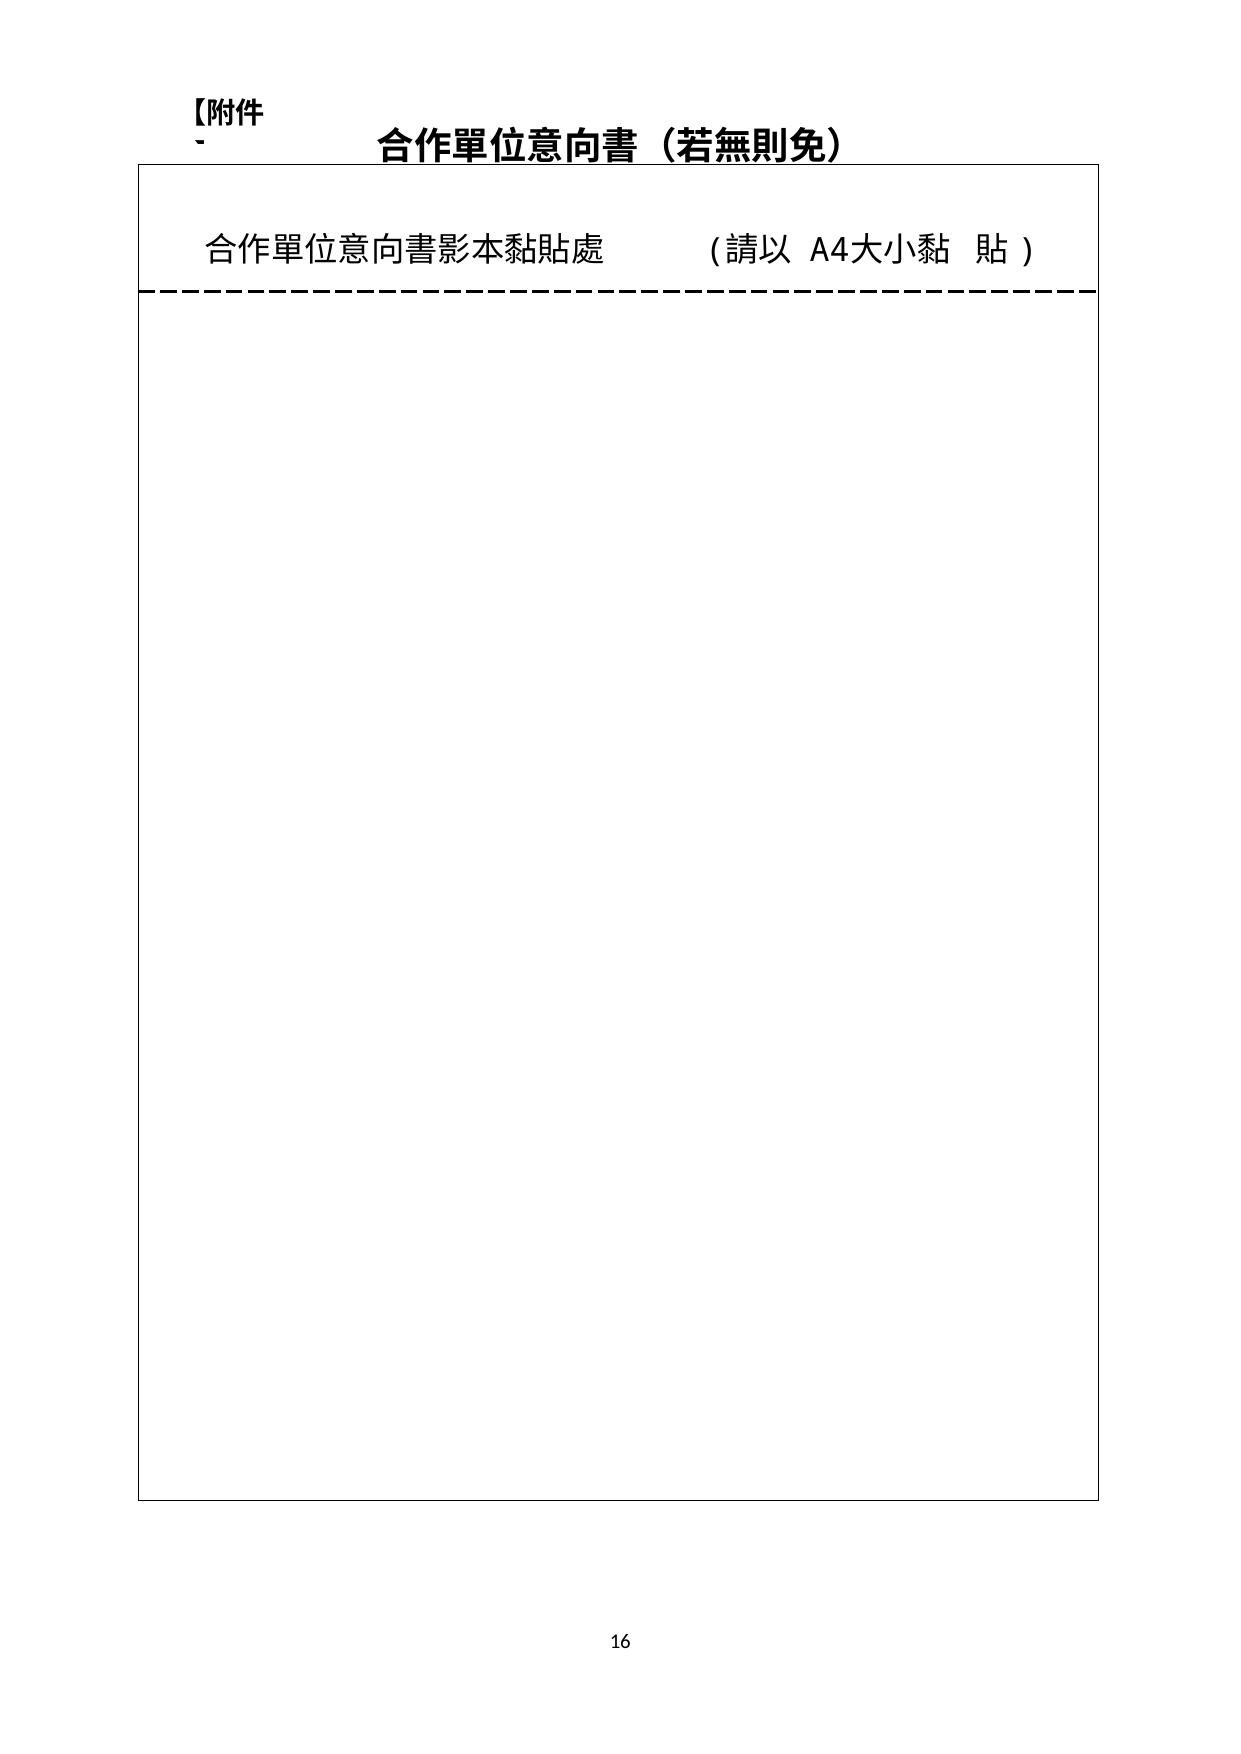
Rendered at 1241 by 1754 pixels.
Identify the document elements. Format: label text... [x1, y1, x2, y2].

table_header 合作單位意向書影本黏貼處(請以A4大小黏貼) [139, 165, 1098, 290]
table_cell [139, 290, 1098, 1500]
text 合作單位意向書（若無則免） [136, 82, 1104, 164]
text 【附件5】 [177, 89, 316, 144]
